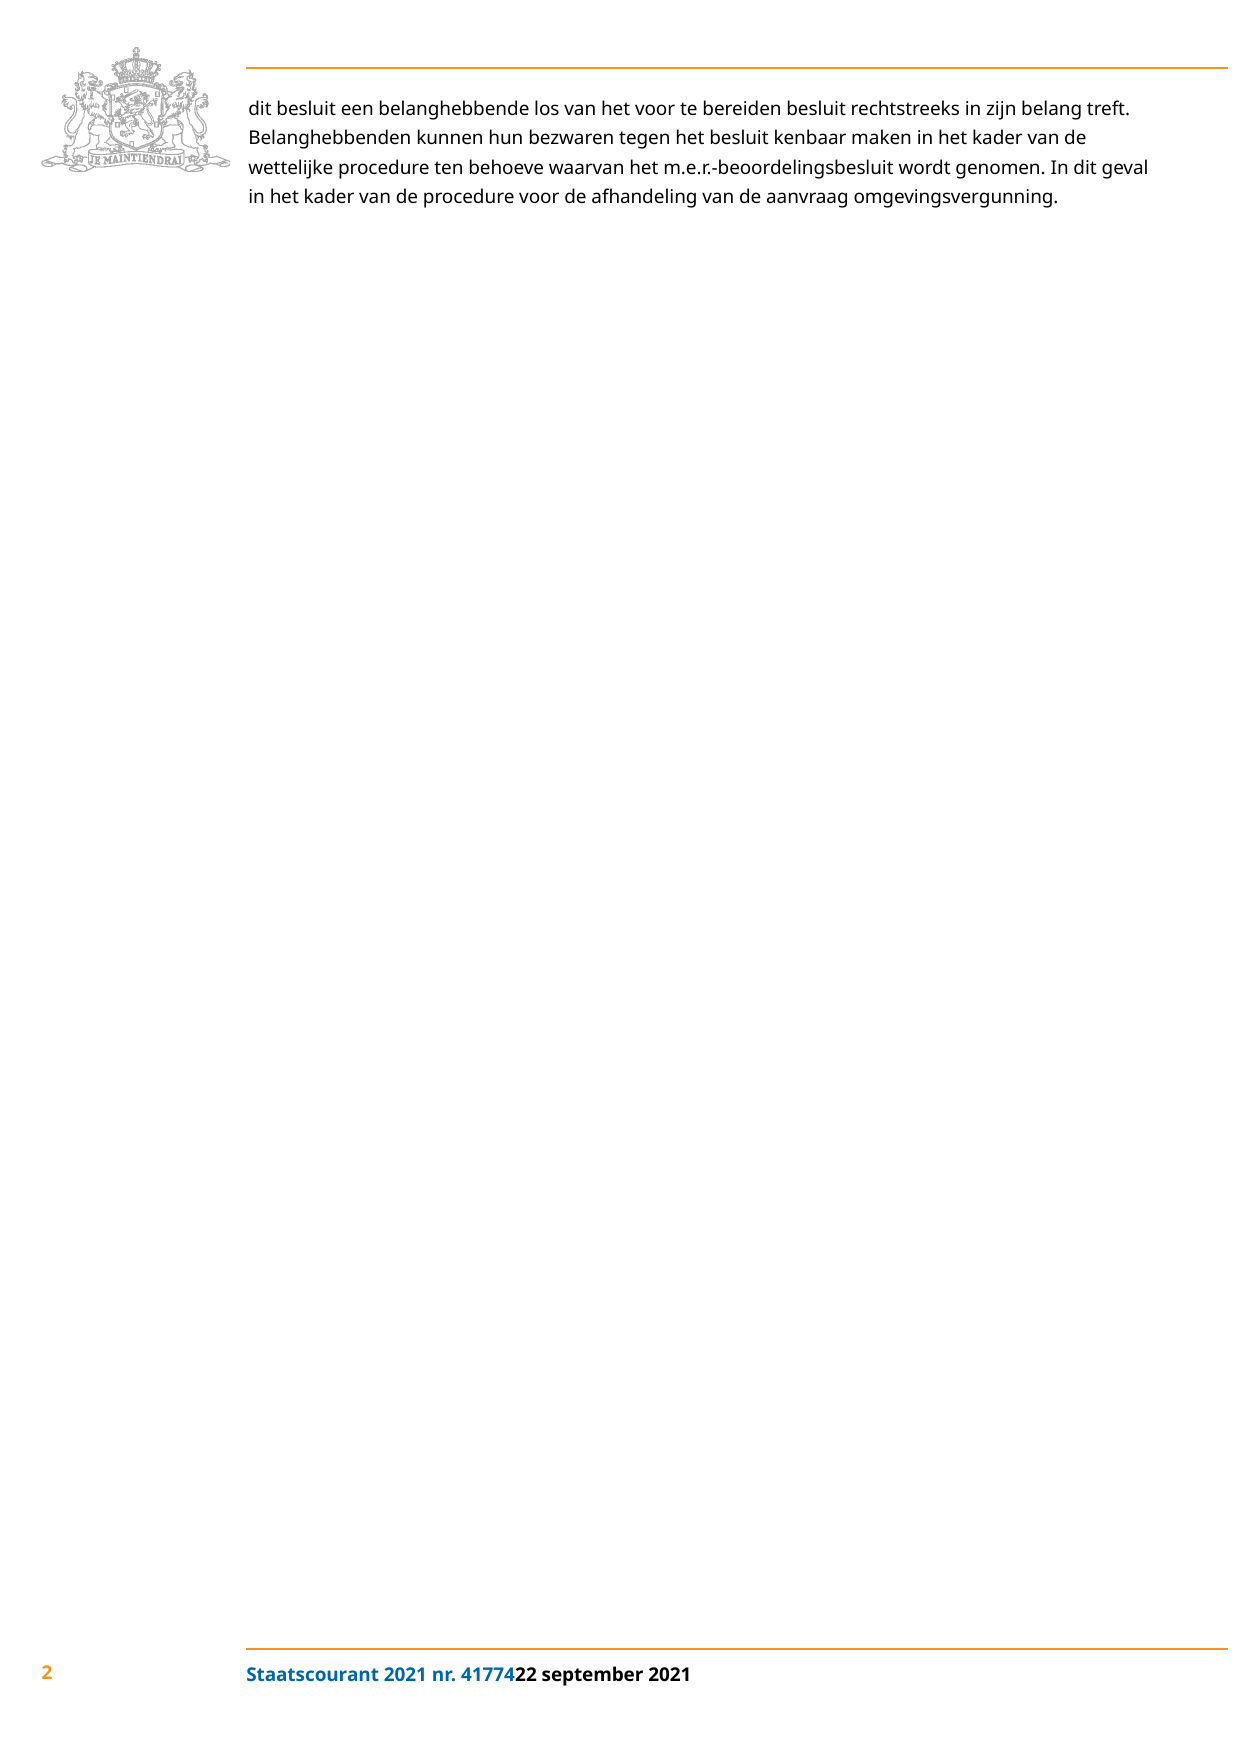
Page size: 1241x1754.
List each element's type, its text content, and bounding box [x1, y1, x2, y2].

text dit besluit een belanghebbende los van het voor te bereiden besluit rechtstreeks in zijn belang treft. Belanghebbenden kunnen hun bezwaren tegen het besluit kenbaar maken in het kader van de wettelijke procedure ten behoeve waarvan het m.e.r.-beoordelingsbesluit wordt genomen. In dit geval in het kader van de procedure voor de afhandeling van de aanvraag omgevingsvergunning. [248, 95, 1152, 209]
picture [41, 47, 231, 172]
